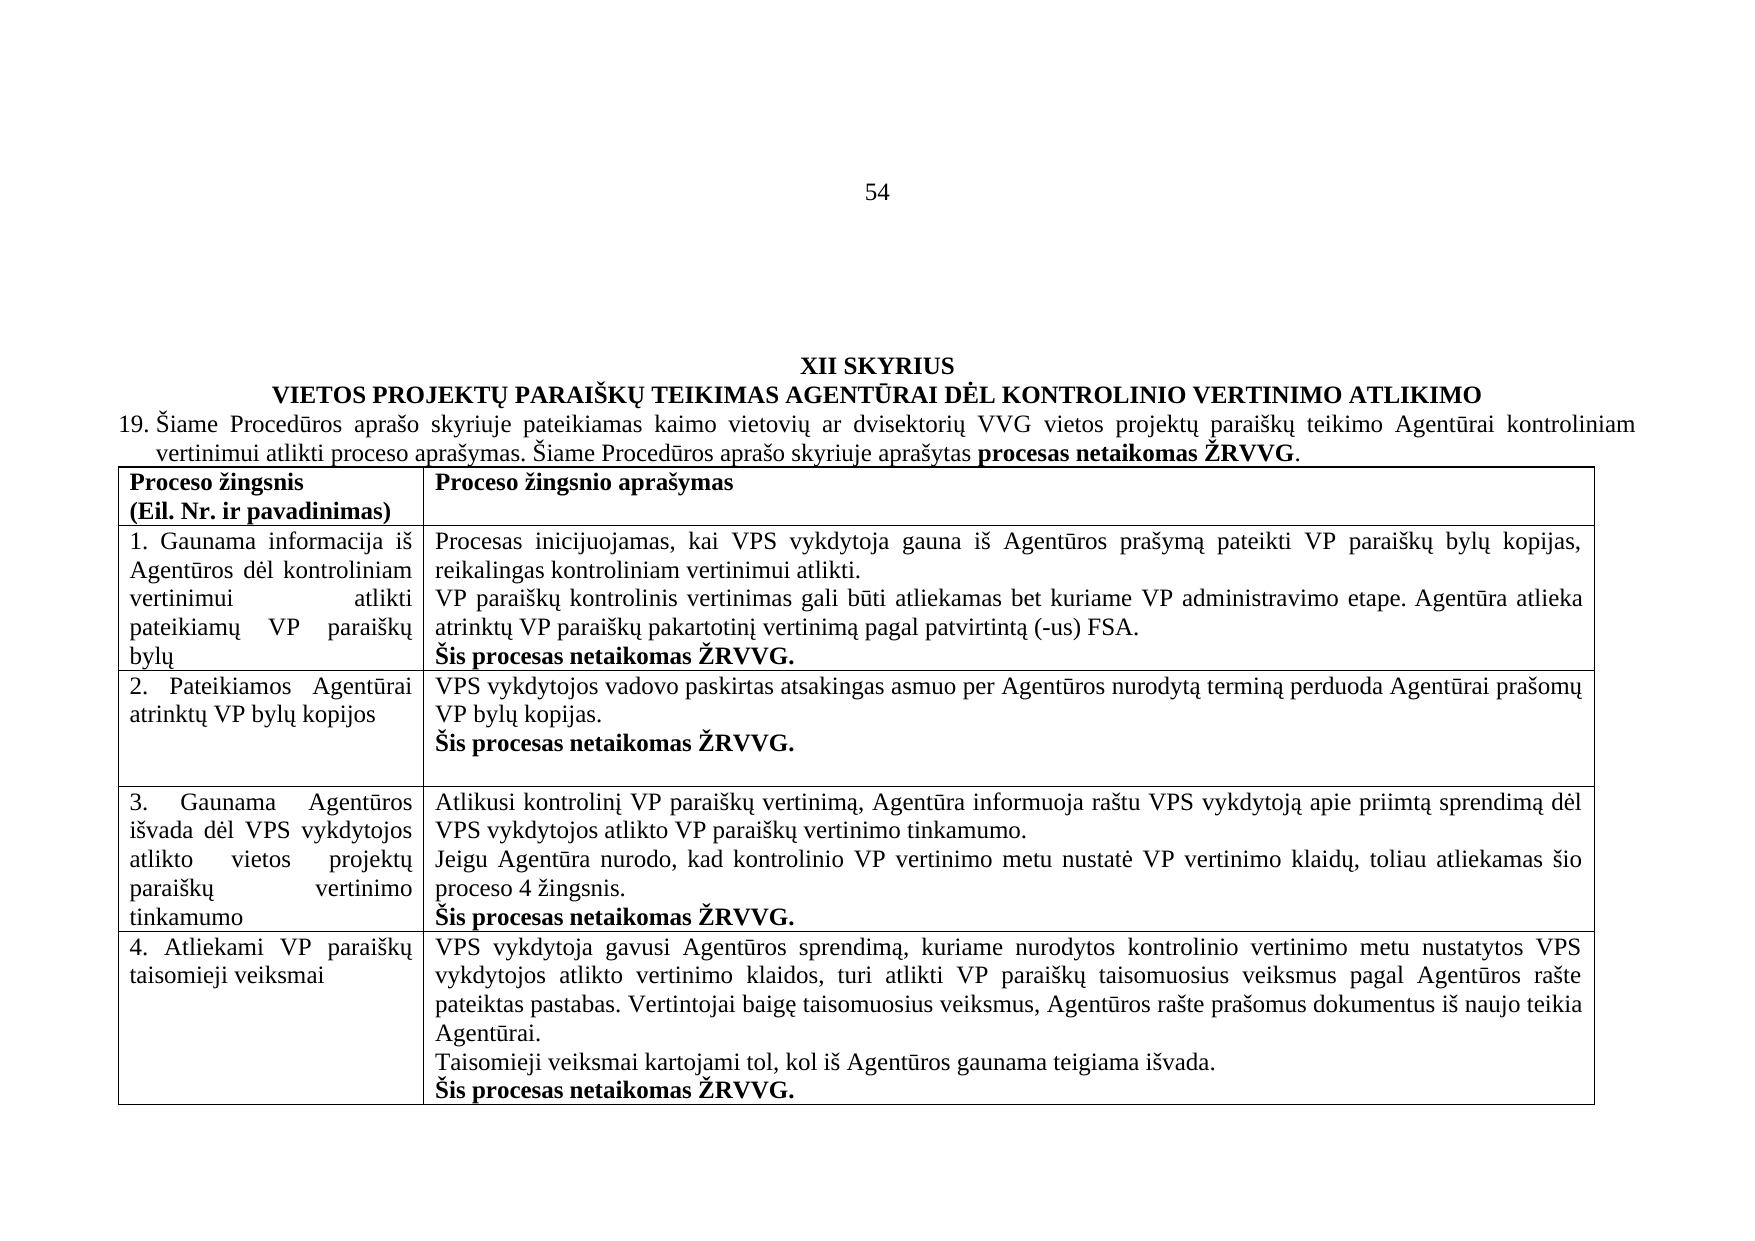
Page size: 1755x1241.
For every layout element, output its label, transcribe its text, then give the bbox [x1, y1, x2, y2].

table_header Proceso žingsnis (Eil. Nr. ir pavadinimas) [119, 468, 423, 525]
table_header Proceso žingsnio aprašymas [424, 468, 1594, 525]
text XII SKYRIUS [118, 351, 1636, 380]
table_cell 2. Pateikiamos Agentūrai atrinktų VP bylų kopijos [119, 671, 423, 786]
table_cell 4. Atliekami VP paraiškų taisomieji veiksmai [119, 932, 423, 1104]
table_cell 3. Gaunama Agentūros išvada dėl VPS vykdytojos atlikto vietos projektų paraiškų vertinimo tinkamumo [119, 787, 423, 931]
table_cell Procesas inicijuojamas, kai VPS vykdytoja gauna iš Agentūros prašymą pateikti VP paraiškų bylų kopijas, reikalingas kontroliniam vertinimui atlikti. VP paraiškų kontrolinis vertinimas gali būti atliekamas bet kuriame VP administravimo etape. Agentūra atlieka atrinktų VP paraiškų pakartotinį vertinimą pagal patvirtintą (-us) FSA. Šis procesas netaikomas ŽRVVG. [424, 526, 1594, 670]
table_cell Atlikusi kontrolinį VP paraiškų vertinimą, Agentūra informuoja raštu VPS vykdytoją apie priimtą sprendimą dėl VPS vykdytojos atlikto VP paraiškų vertinimo tinkamumo. Jeigu Agentūra nurodo, kad kontrolinio VP vertinimo metu nustatė VP vertinimo klaidų, toliau atliekamas šio proceso 4 žingsnis. Šis procesas netaikomas ŽRVVG. [424, 787, 1594, 931]
table_cell 1. Gaunama informacija iš Agentūros dėl kontroliniam vertinimui atlikti pateikiamų VP paraiškų bylų [119, 526, 423, 670]
text 19. Šiame Procedūros aprašo skyriuje pateikiamas kaimo vietovių ar dvisektorių VVG vietos projektų paraiškų teikimo Agentūrai kontroliniam vertinimui atlikti proceso aprašymas. Šiame Procedūros aprašo skyriuje aprašytas procesas netaikomas ŽRVVG. [118, 409, 1636, 466]
text vietos projektų paraiškų teikimas agentūrAI DĖL kontroliniO vertinimO atlikIMO [118, 380, 1636, 409]
table_cell VPS vykdytojos vadovo paskirtas atsakingas asmuo per Agentūros nurodytą terminą perduoda Agentūrai prašomų VP bylų kopijas. Šis procesas netaikomas ŽRVVG. [424, 671, 1594, 786]
table_cell VPS vykdytoja gavusi Agentūros sprendimą, kuriame nurodytos kontrolinio vertinimo metu nustatytos VPS vykdytojos atlikto vertinimo klaidos, turi atlikti VP paraiškų taisomuosius veiksmus pagal Agentūros rašte pateiktas pastabas. Vertintojai baigę taisomuosius veiksmus, Agentūros rašte prašomus dokumentus iš naujo teikia Agentūrai. Taisomieji veiksmai kartojami tol, kol iš Agentūros gaunama teigiama išvada. Šis procesas netaikomas ŽRVVG. [424, 932, 1594, 1104]
